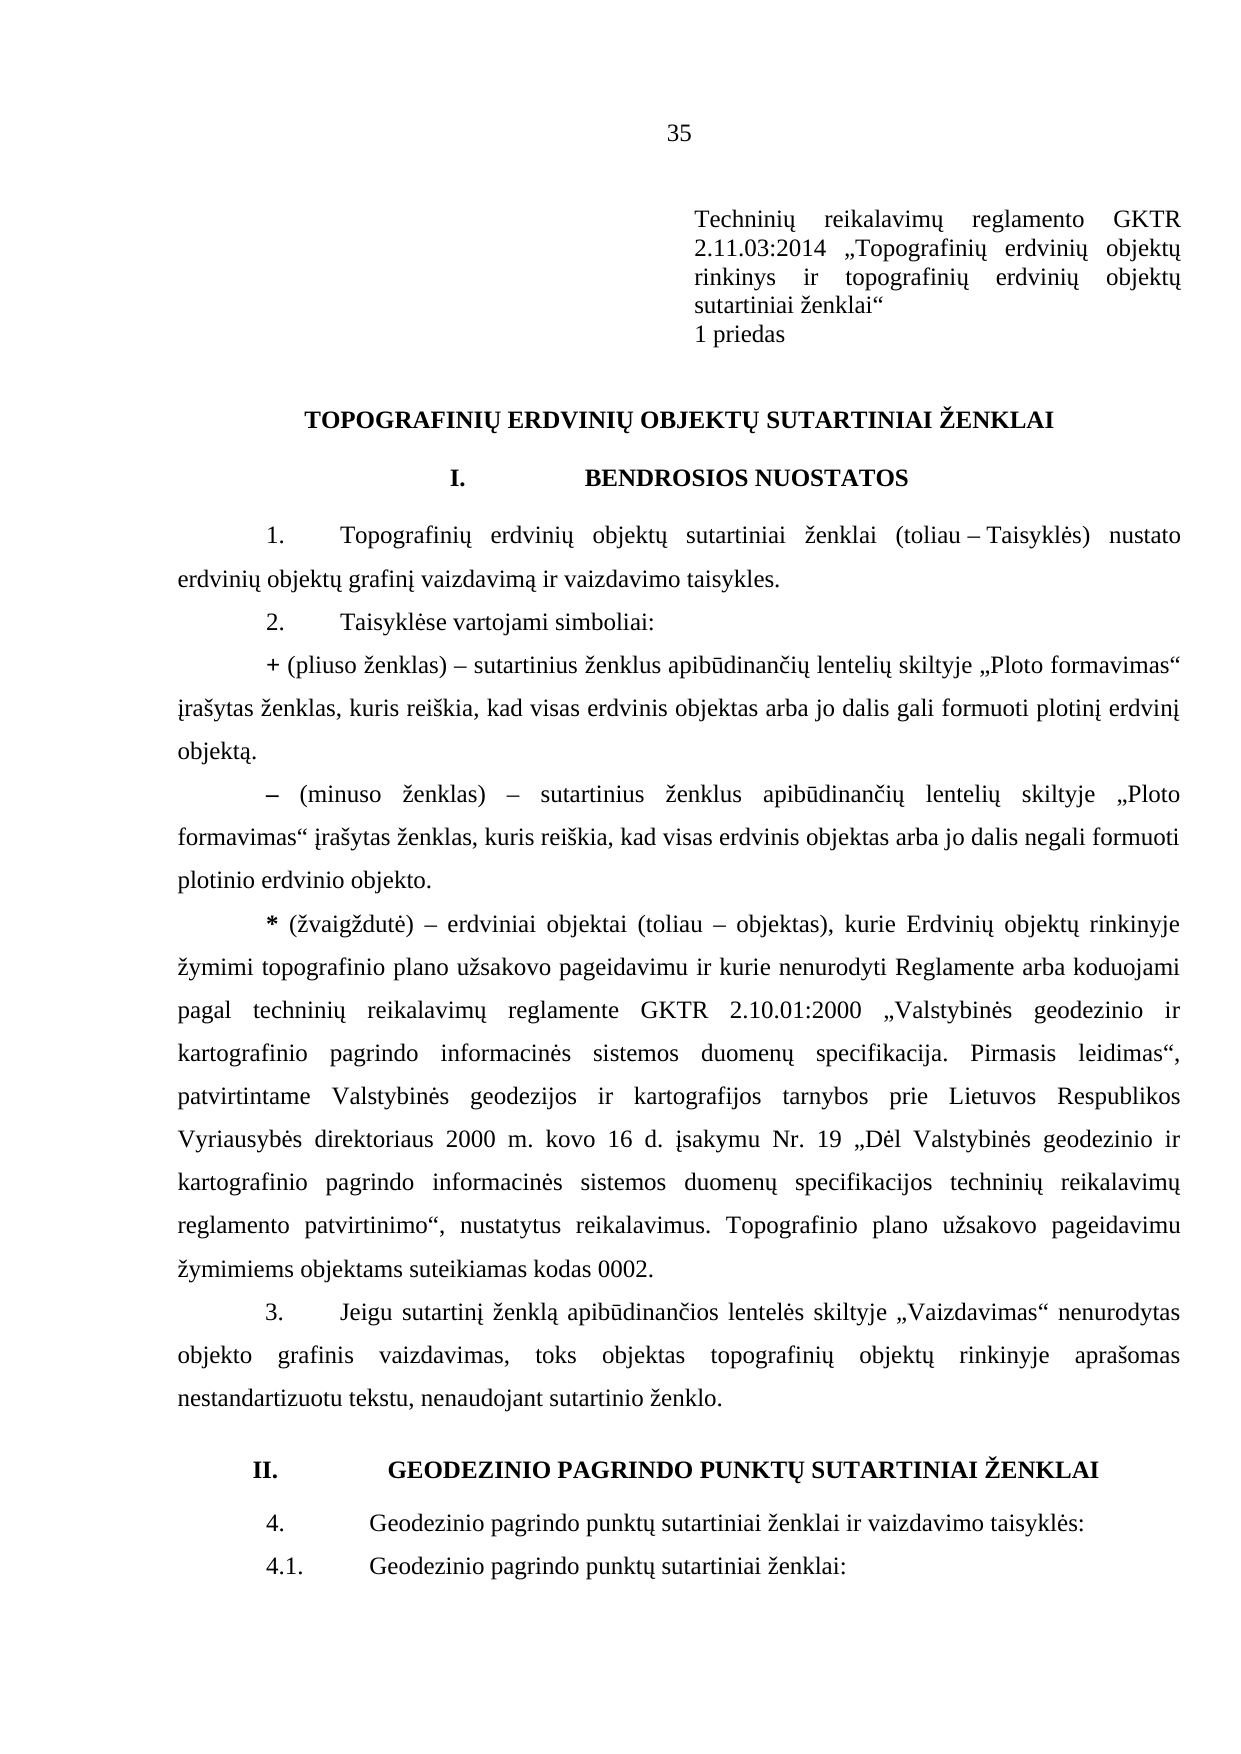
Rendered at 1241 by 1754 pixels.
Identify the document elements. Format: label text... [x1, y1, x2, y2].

text 4.1. Geodezinio pagrindo punktų sutartiniai ženklai: [177, 1551, 1181, 1580]
text topografinių erdvinių objektų SUTARTINIAI ŽENKLAI [177, 406, 1181, 434]
text I. BENDROSIOS NUOSTATOS [177, 463, 1181, 492]
text 3. Jeigu sutartinį ženklą apibūdinančios lentelės skiltyje „Vaizdavimas“ nenurodytas objekto grafinis vaizdavimas, toks objektas topografinių objektų rinkinyje aprašomas nestandartizuotu tekstu, nenaudojant sutartinio ženklo. [177, 1297, 1181, 1412]
text 1 priedas [694, 319, 1181, 348]
text * (žvaigždutė) – erdviniai objektai (toliau – objektas), kurie Erdvinių objektų rinkinyje žymimi topografinio plano užsakovo pageidavimu ir kurie nenurodyti Reglamente arba koduojami pagal techninių reikalavimų reglamente GKTR 2.10.01:2000 „Valstybinės geodezinio ir kartografinio pagrindo informacinės sistemos duomenų specifikacija. Pirmasis leidimas“, patvirtintame Valstybinės geodezijos ir kartografijos tarnybos prie Lietuvos Respublikos Vyriausybės direktoriaus 2000 m. kovo 16 d. įsakymu Nr. 19 „Dėl Valstybinės geodezinio ir kartografinio pagrindo informacinės sistemos duomenų specifikacijos techninių reikalavimų reglamento patvirtinimo“, nustatytus reikalavimus. Topografinio plano užsakovo pageidavimu žymimiems objektams suteikiamas kodas 0002. [177, 909, 1181, 1282]
text Techninių reikalavimų reglamento GKTR 2.11.03:2014 „Topografinių erdvinių objektų rinkinys ir topografinių erdvinių objektų sutartiniai ženklai“ [694, 204, 1181, 319]
text II. GEODEZINIO PAGRINDO PUNKTŲ SUTARTINIAI ŽENKLAI [177, 1455, 1181, 1484]
text – (minuso ženklas) – sutartinius ženklus apibūdinančių lentelių skiltyje „Ploto formavimas“ įrašytas ženklas, kuris reiškia, kad visas erdvinis objektas arba jo dalis negali formuoti plotinio erdvinio objekto. [177, 779, 1181, 894]
text 1. Topografinių erdvinių objektų sutartiniai ženklai (toliau – Taisyklės) nustato erdvinių objektų grafinį vaizdavimą ir vaizdavimo taisykles. [177, 521, 1181, 592]
text 4. Geodezinio pagrindo punktų sutartiniai ženklai ir vaizdavimo taisyklės: [177, 1508, 1181, 1537]
text 2. Taisyklėse vartojami simboliai: [177, 607, 1181, 636]
text + (pliuso ženklas) – sutartinius ženklus apibūdinančių lentelių skiltyje „Ploto formavimas“ įrašytas ženklas, kuris reiškia, kad visas erdvinis objektas arba jo dalis gali formuoti plotinį erdvinį objektą. [177, 650, 1181, 765]
